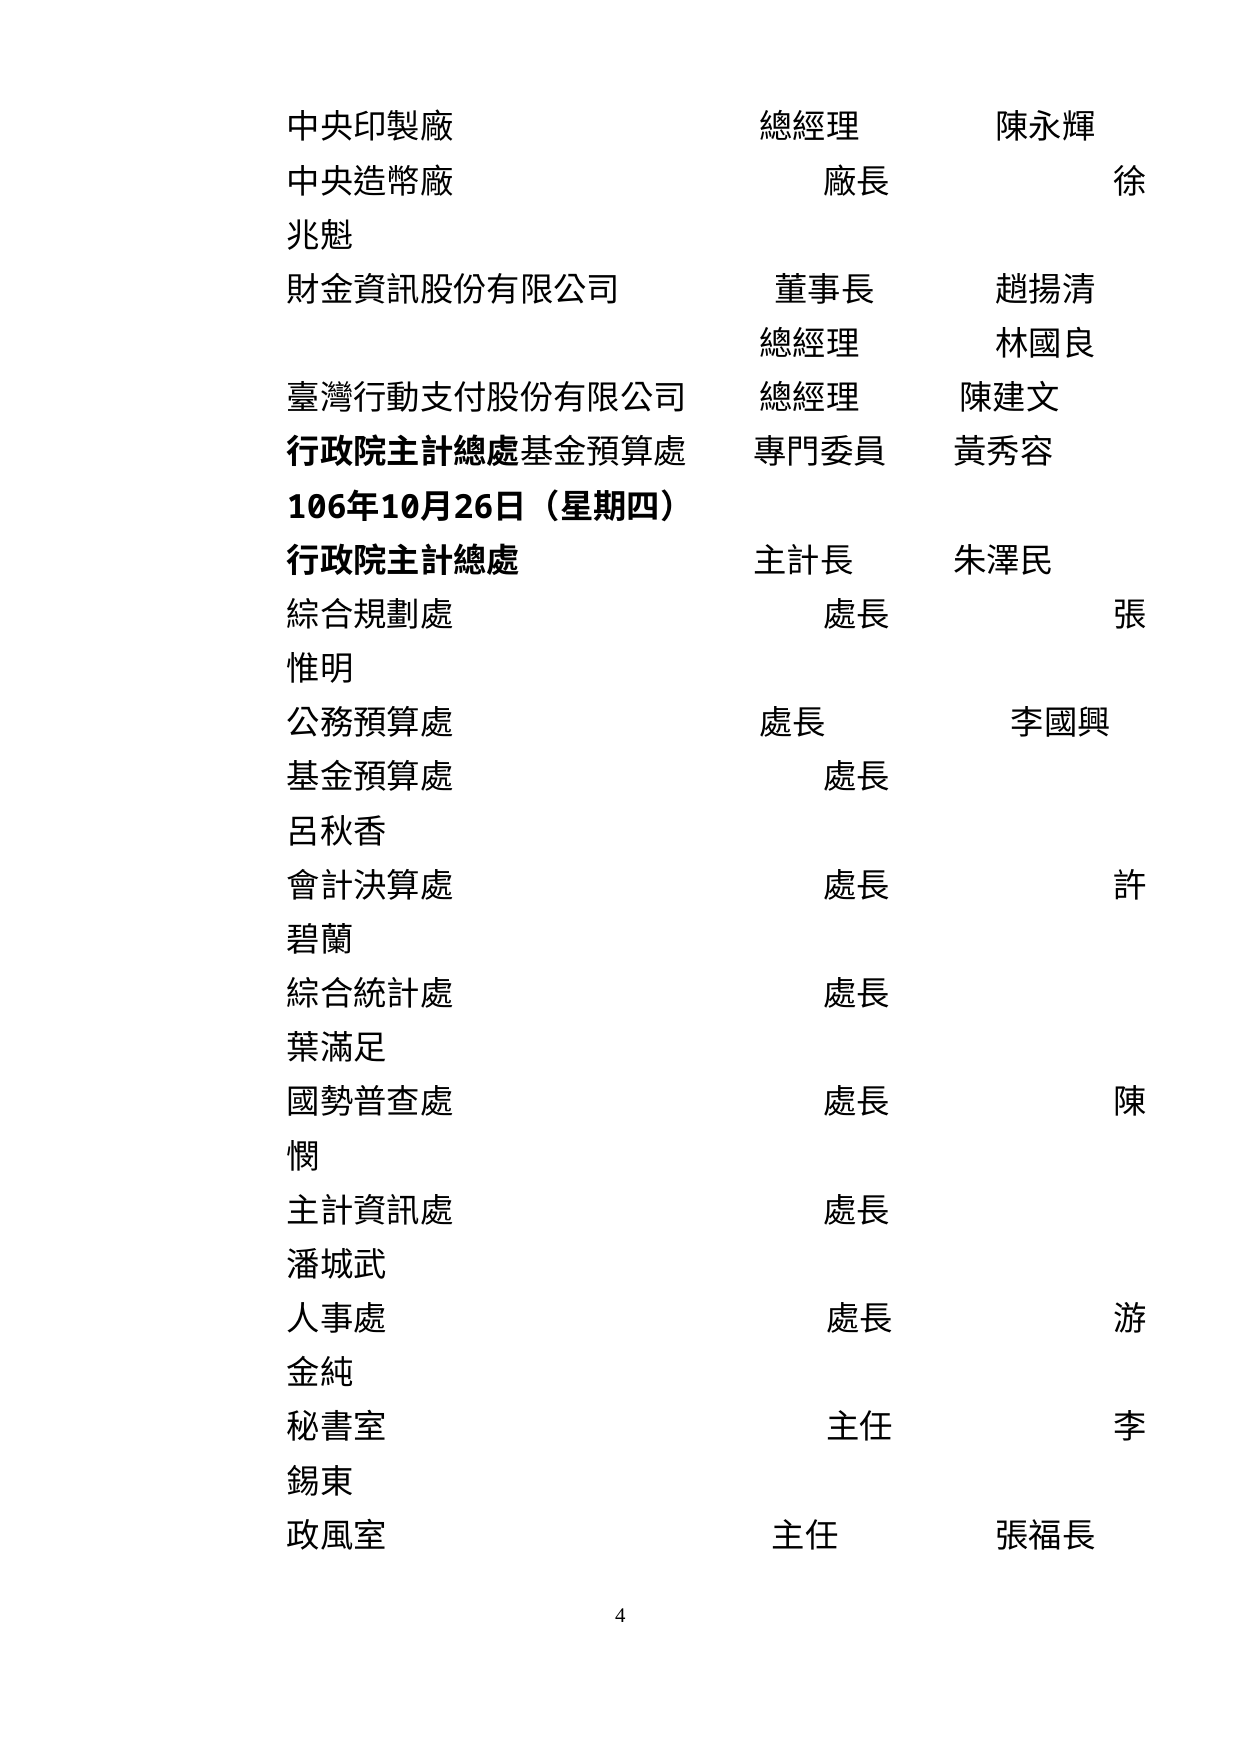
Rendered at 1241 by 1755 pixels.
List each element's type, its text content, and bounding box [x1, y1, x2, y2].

text 公務預算處 處長 李國興 [120, 691, 1158, 746]
text 行政院主計總處 主計長 朱澤民 [120, 529, 1158, 583]
text 人事處 處長 游金純 [120, 1287, 1158, 1396]
text 總經理 林國良 [120, 312, 1158, 366]
text 綜合規劃處 處長 張惟明 [120, 583, 1158, 691]
text 政風室 主任 張福長 [120, 1504, 1158, 1558]
text 國勢普查處 處長 陳 憫 [120, 1071, 1158, 1179]
text 會計決算處 處長 許碧蘭 [120, 854, 1158, 962]
text 中央印製廠 總經理 陳永輝 [120, 96, 1158, 150]
text 綜合統計處 處長 葉滿足 [120, 962, 1158, 1071]
text 臺灣行動支付股份有限公司 總經理 陳建文 [120, 366, 1158, 421]
text 財金資訊股份有限公司 董事長 趙揚清 [120, 258, 1158, 312]
text 106年10月26日（星期四） [120, 475, 1158, 529]
text 基金預算處 處長 呂秋香 [120, 746, 1158, 854]
text 秘書室 主任 李錫東 [120, 1396, 1158, 1504]
text 中央造幣廠 廠長 徐兆魁 [120, 150, 1158, 258]
text 行政院主計總處基金預算處 專門委員 黃秀容 [120, 421, 1158, 475]
text 主計資訊處 處長 潘城武 [120, 1179, 1158, 1287]
